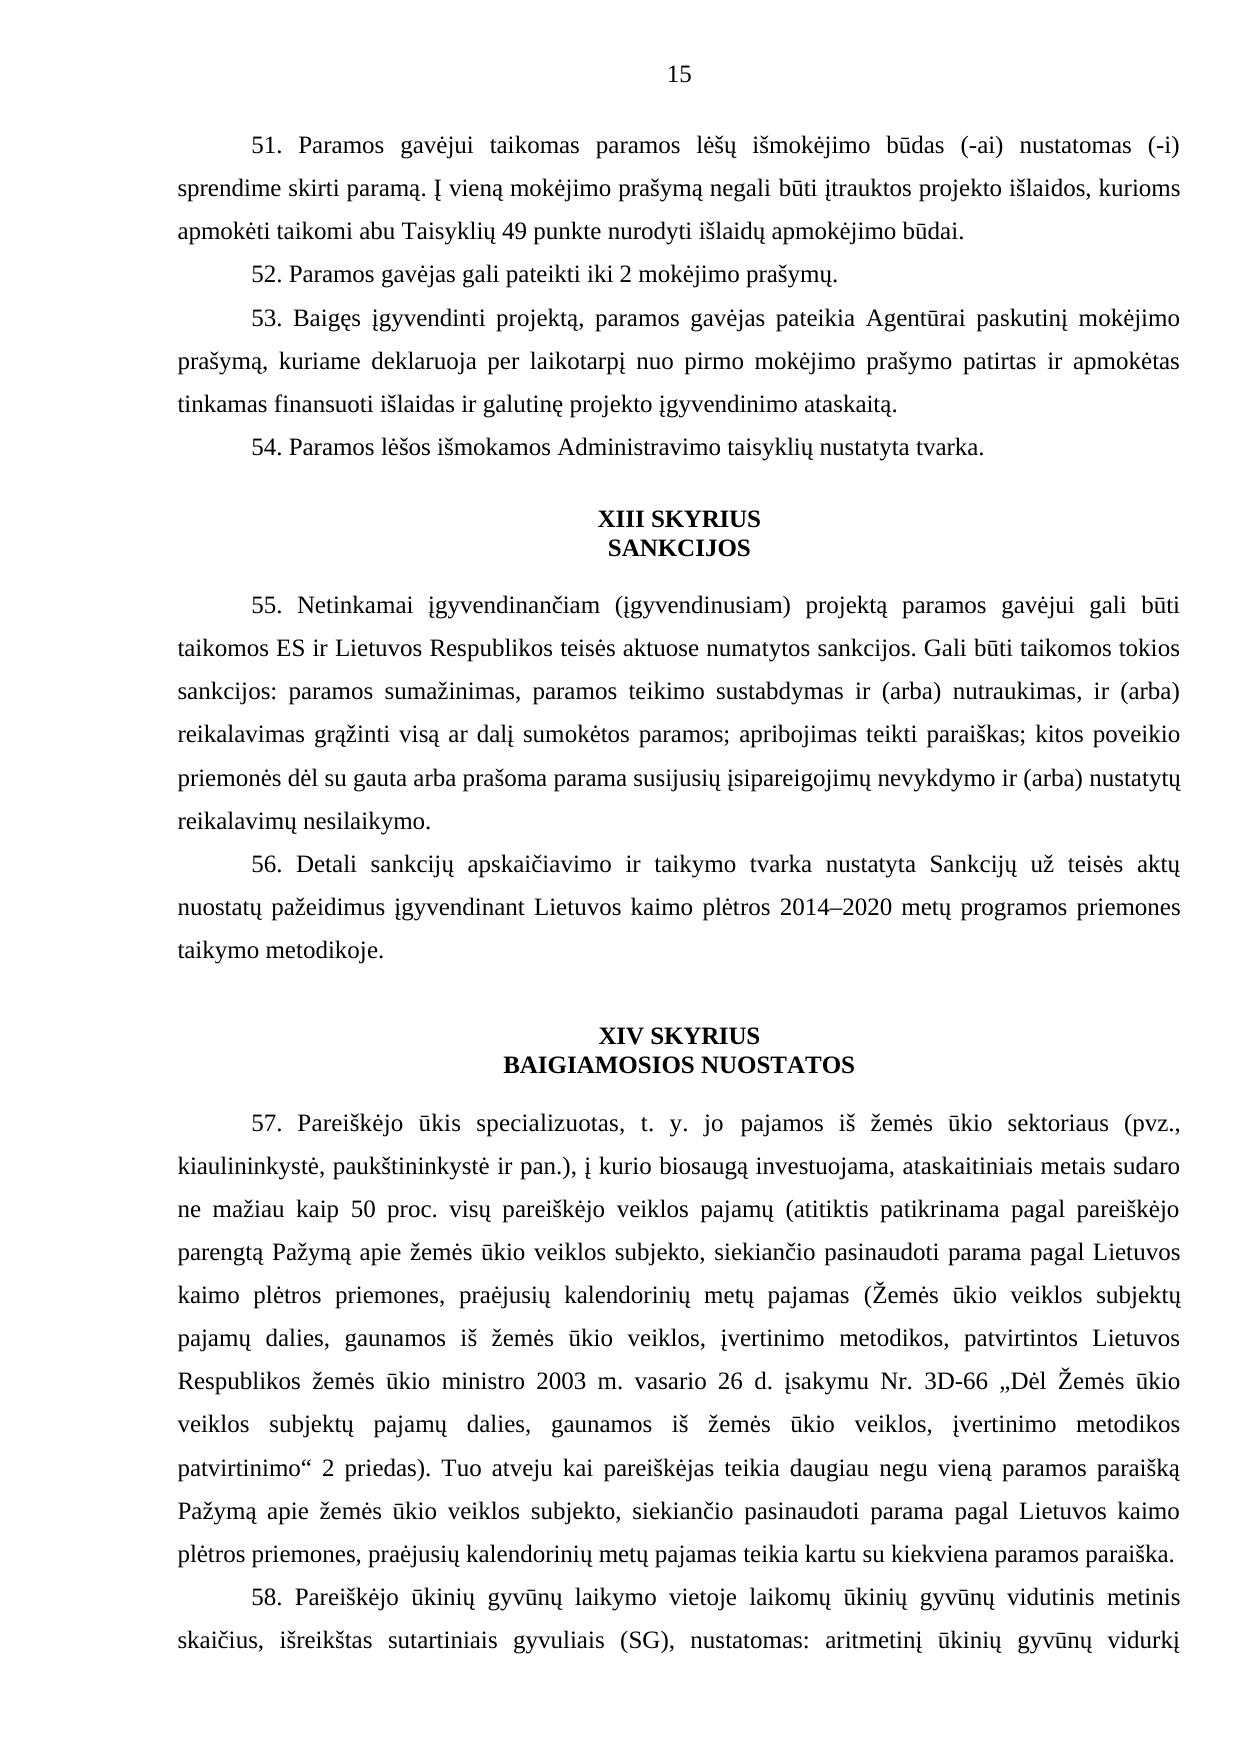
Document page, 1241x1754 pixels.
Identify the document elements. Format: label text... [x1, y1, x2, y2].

text 57. Pareiškėjo ūkis specializuotas, t. y. jo pajamos iš žemės ūkio sektoriaus (pvz., kiaulininkystė, paukštininkystė ir pan.), į kurio biosaugą investuojama, ataskaitiniais metais sudaro ne mažiau kaip 50 proc. visų pareiškėjo veiklos pajamų (atitiktis patikrinama pagal pareiškėjo parengtą Pažymą apie žemės ūkio veiklos subjekto, siekiančio pasinaudoti parama pagal Lietuvos kaimo plėtros priemones, praėjusių kalendorinių metų pajamas (Žemės ūkio veiklos subjektų pajamų dalies, gaunamos iš žemės ūkio veiklos, įvertinimo metodikos, patvirtintos Lietuvos Respublikos žemės ūkio ministro 2003 m. vasario 26 d. įsakymu Nr. 3D-66 „Dėl Žemės ūkio veiklos subjektų pajamų dalies, gaunamos iš žemės ūkio veiklos, įvertinimo metodikos patvirtinimo“ 2 priedas). Tuo atveju kai pareiškėjas teikia daugiau negu vieną paramos paraišką Pažymą apie žemės ūkio veiklos subjekto, siekiančio pasinaudoti parama pagal Lietuvos kaimo plėtros priemones, praėjusių kalendorinių metų pajamas teikia kartu su kiekviena paramos paraiška. [177, 1108, 1181, 1568]
text SANKCIJOS [177, 533, 1181, 561]
text XIII SKYRIUS [177, 504, 1181, 533]
text 53. Baigęs įgyvendinti projektą, paramos gavėjas pateikia Agentūrai paskutinį mokėjimo prašymą, kuriame deklaruoja per laikotarpį nuo pirmo mokėjimo prašymo patirtas ir apmokėtas tinkamas finansuoti išlaidas ir galutinę projekto įgyvendinimo ataskaitą. [177, 303, 1181, 418]
text 58. Pareiškėjo ūkinių gyvūnų laikymo vietoje laikomų ūkinių gyvūnų vidutinis metinis skaičius, išreikštas sutartiniais gyvuliais (SG), nustatomas: aritmetinį ūkinių gyvūnų vidurkį [177, 1582, 1181, 1654]
text XIV SKYRIUS [177, 1021, 1181, 1050]
text 54. Paramos lėšos išmokamos Administravimo taisyklių nustatyta tvarka. [177, 432, 1181, 461]
text 52. Paramos gavėjas gali pateikti iki 2 mokėjimo prašymų. [177, 259, 1181, 288]
text 55. Netinkamai įgyvendinančiam (įgyvendinusiam) projektą paramos gavėjui gali būti taikomos ES ir Lietuvos Respublikos teisės aktuose numatytos sankcijos. Gali būti taikomos tokios sankcijos: paramos sumažinimas, paramos teikimo sustabdymas ir (arba) nutraukimas, ir (arba) reikalavimas grąžinti visą ar dalį sumokėtos paramos; apribojimas teikti paraiškas; kitos poveikio priemonės dėl su gauta arba prašoma parama susijusių įsipareigojimų nevykdymo ir (arba) nustatytų reikalavimų nesilaikymo. [177, 590, 1181, 834]
text 51. Paramos gavėjui taikomas paramos lėšų išmokėjimo būdas (-ai) nustatomas (-i) sprendime skirti paramą. Į vieną mokėjimo prašymą negali būti įtrauktos projekto išlaidos, kurioms apmokėti taikomi abu Taisyklių 49 punkte nurodyti išlaidų apmokėjimo būdai. [177, 130, 1181, 245]
text BAIGIAMOSIOS NUOSTATOS [177, 1050, 1181, 1079]
text 56. Detali sankcijų apskaičiavimo ir taikymo tvarka nustatyta Sankcijų už teisės aktų nuostatų pažeidimus įgyvendinant Lietuvos kaimo plėtros 2014–2020 metų programos priemones taikymo metodikoje. [177, 849, 1181, 964]
